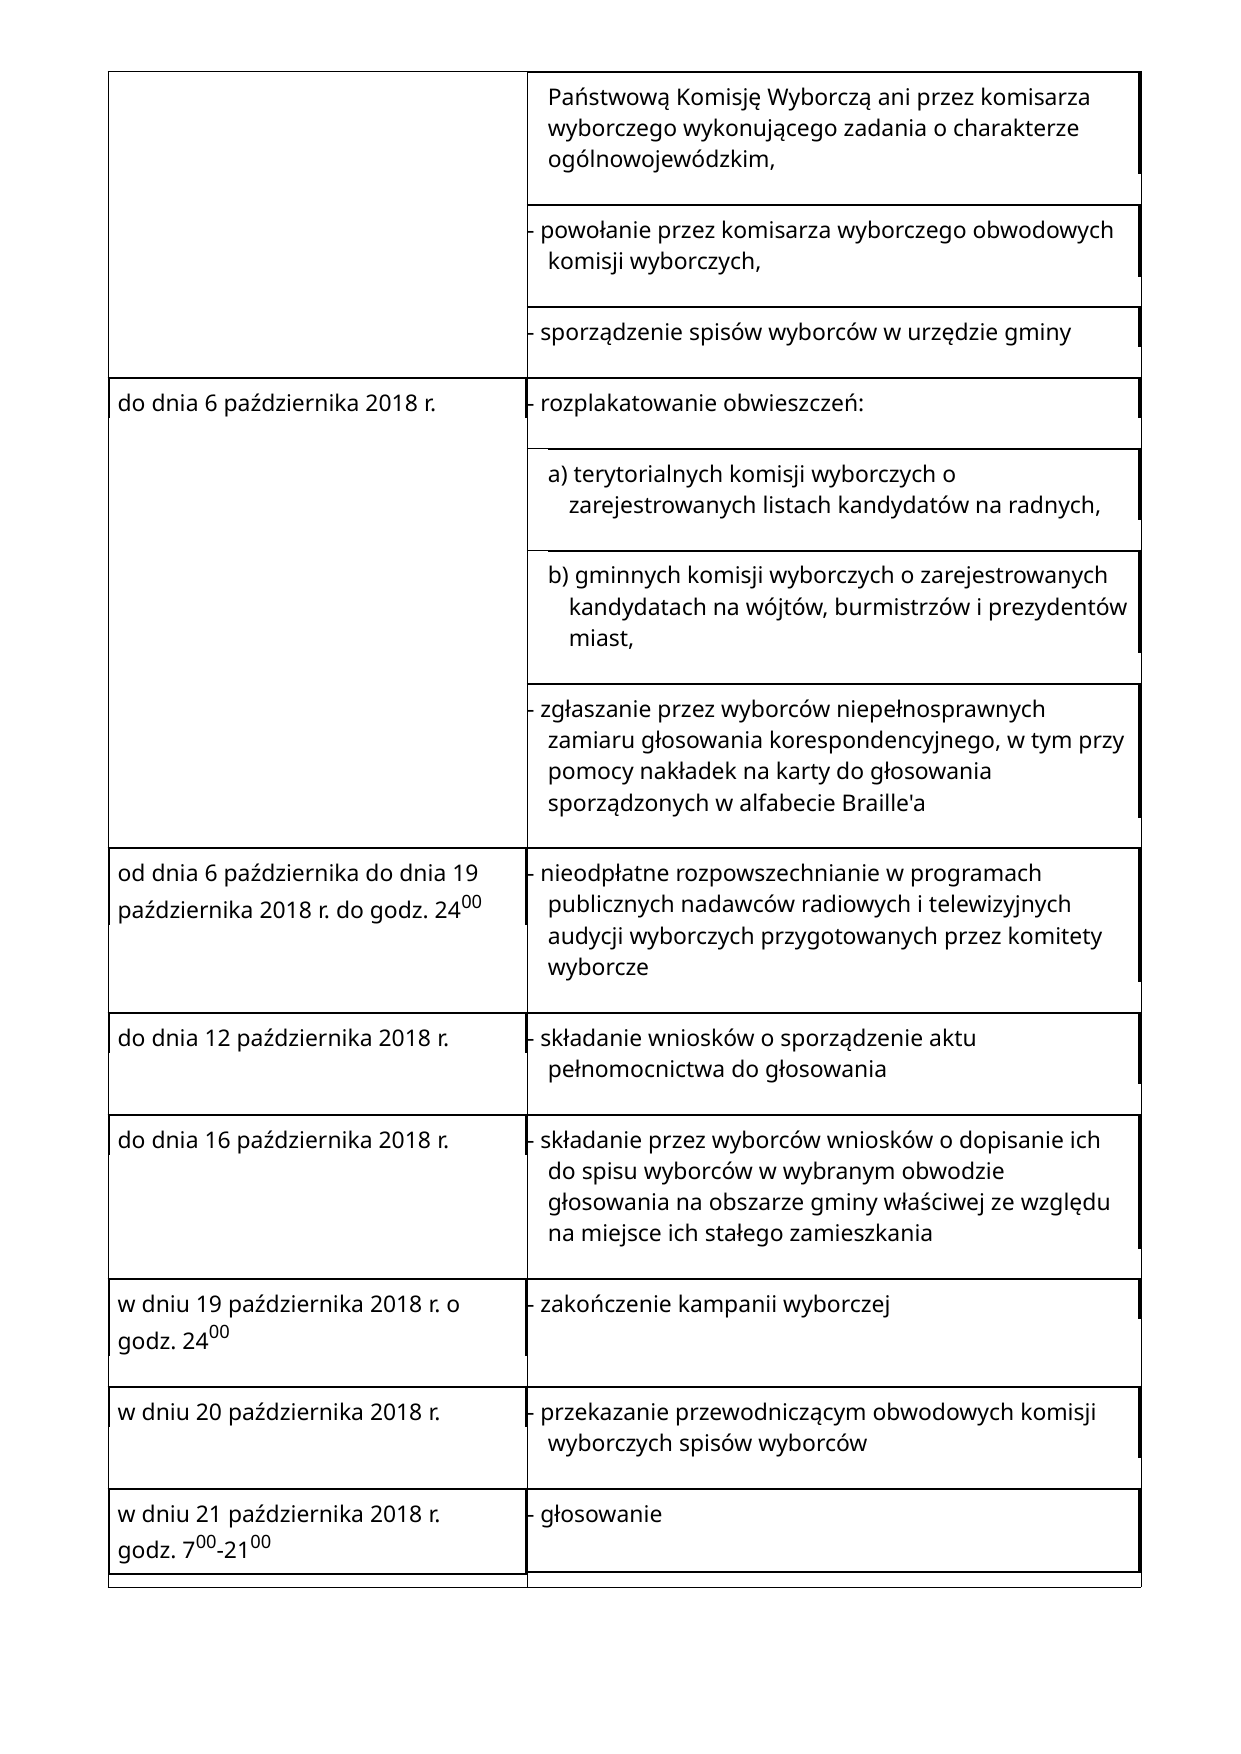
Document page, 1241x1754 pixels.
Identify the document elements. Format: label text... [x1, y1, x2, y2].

table_cell - zgłaszanie przez wyborców niepełnosprawnych zamiaru głosowania korespondencyjnego, w tym przy pomocy nakładek na karty do głosowania sporządzonych w alfabecie Braille'a [528, 685, 1141, 847]
table_cell - rozplakatowanie obwieszczeń: [528, 379, 1141, 447]
table_cell [109, 72, 527, 377]
table_cell - zakończenie kampanii wyborczej [528, 1280, 1141, 1386]
table_cell - składanie przez wyborców wniosków o dopisanie ich do spisu wyborców w wybranym obwodzie głosowania na obszarze gminy właściwej ze względu na miejsce ich stałego zamieszkania [528, 1116, 1141, 1278]
table_cell - składanie wniosków o sporządzenie aktu pełnomocnictwa do głosowania [528, 1014, 1141, 1114]
table_cell b) gminnych komisji wyborczych o zarejestrowanych kandydatach na wójtów, burmistrzów i prezydentów miast, [528, 551, 1141, 683]
table_cell do dnia 6 października 2018 r. [109, 379, 527, 847]
table_cell - nieodpłatne rozpowszechnianie w programach publicznych nadawców radiowych i telewizyjnych audycji wyborczych przygotowanych przez komitety wyborcze [528, 849, 1141, 1012]
table_cell - powołanie przez komisarza wyborczego obwodowych komisji wyborczych, [528, 206, 1141, 306]
table_cell w dniu 21 października 2018 r. godz. 700-2100 [110, 1490, 525, 1573]
table_cell od dnia 6 października do dnia 19 października 2018 r. do godz. 2400 [109, 849, 527, 1012]
table_cell do dnia 12 października 2018 r. [109, 1014, 527, 1114]
table_cell - przekazanie przewodniczącym obwodowych komisji wyborczych spisów wyborców [528, 1388, 1141, 1487]
table_cell [109, 1575, 527, 1587]
table_cell [528, 1573, 1141, 1587]
table_cell a) terytorialnych komisji wyborczych o zarejestrowanych listach kandydatów na radnych, [528, 449, 1141, 549]
table_cell w dniu 20 października 2018 r. [109, 1388, 527, 1487]
table_cell - sporządzenie spisów wyborców w urzędzie gminy [528, 308, 1141, 377]
table_cell - głosowanie [528, 1490, 1138, 1571]
table_cell w dniu 19 października 2018 r. o godz. 2400 [109, 1280, 527, 1386]
table_cell Państwową Komisję Wyborczą ani przez komisarza wyborczego wykonującego zadania o charakterze ogólnowojewódzkim, [528, 73, 1141, 204]
table_cell do dnia 16 października 2018 r. [109, 1116, 527, 1278]
